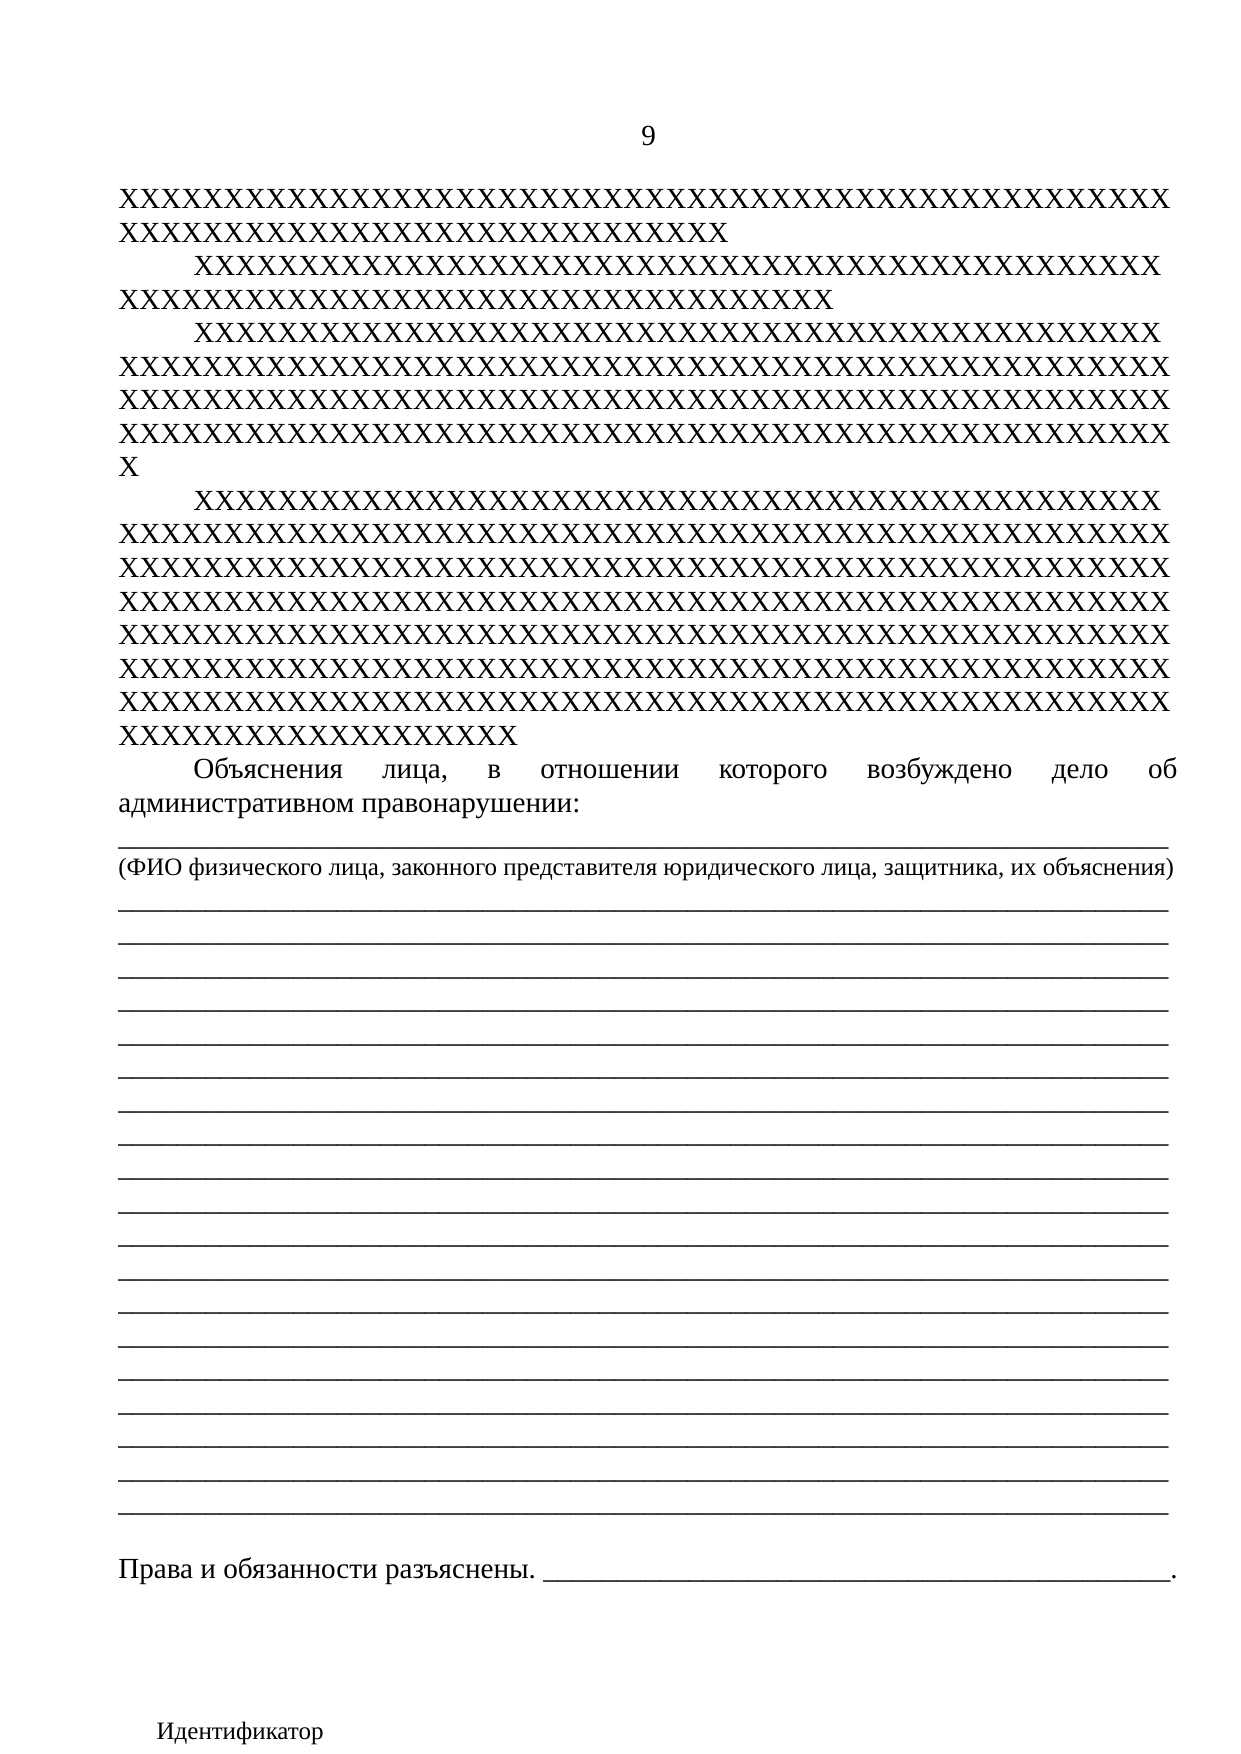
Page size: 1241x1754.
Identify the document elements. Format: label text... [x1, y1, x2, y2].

text Права и обязанности разъяснены. ___________________________________________. [118, 1552, 1178, 1585]
text XXXXXXXXXXXXXXXXXXXXXXXXXXXXXXXXXXXXXXXXXXXXXXXXXXXXXXXXXXXXXXXXXXXXXXXXXXXXXXXXXXXXXXXXXXXXXXXXXXXXXXXXXXXXXXXXXXXXXXXXXXXXXXXXXXXXXXXXXXXXXXXXXXXXXXXXXXXXXXXXXXXXXXXXXXXXXXXXXXXXXXXXXXXXXXXXXXXXXXXXXXXXXXXXXXXXXXXXXXXXXXXXXXXXXXXXXXXXXXXXXXXXXXXXXXXXXXXXXXXXXXXXXXXXXXXXXXXXXXXXXXXXXXXXXXXXXXXXXXXXXXXXXXXXXXXXXXXXXXXXXXXXXXXXXXXXXXXXXXXXXXXXXXXXXXXXXXXXXXXXXXXXX [118, 483, 1178, 751]
text XXXXXXXXXXXXXXXXXXXXXXXXXXXXXXXXXXXXXXXXXXXXXXXXXXXXXXXXXXXXXXXXXXXXXXXXXXXXXXXXXXXXXXXXXXXXXXXXXXXXXXXXXXXXXXXXXXXXXXXXXXXXXXXXXXXXXXXXXXXXXXXXXXXXXXXXXXXXXXXXXXXXXXXXXXXXXXXXXXXXXXXXXXXXXXXXXXXXX [118, 315, 1178, 483]
text ________________________________________________________________________ (ФИО физического лица, законного представителя юридического лица, защитника, их объяснения) [118, 818, 1178, 881]
text ________________________________________________________________________________________________________________________________________________________________________________________________________________________________________________________________________________________________________________________________________________________________________________________________________________________________________________________________________________________________________________________________________________________________________________________________________________________________________________________________________________________________________________________________________________________________________________________________________________________________________________________________________________________________________________________________________________________________________________________________________________________________________________________________________________________________________________________________________________________________________________________________________________________________________________________________________________________________________________________________________________________________________________________________________________________ [118, 881, 1178, 1518]
text XXXXXXXXXXXXXXXXXXXXXXXXXXXXXXXXXXXXXXXXXXXXXXXXXXXXXXXXXXXXXXXXXXXXXXXXXXXXXXX [118, 181, 1178, 248]
text Объяснения лица, в отношении которого возбуждено дело об административном правонарушении: [118, 751, 1178, 818]
text XXXXXXXXXXXXXXXXXXXXXXXXXXXXXXXXXXXXXXXXXXXXXXXXXXXXXXXXXXXXXXXXXXXXXXXXXXXXXXXX [118, 248, 1178, 315]
